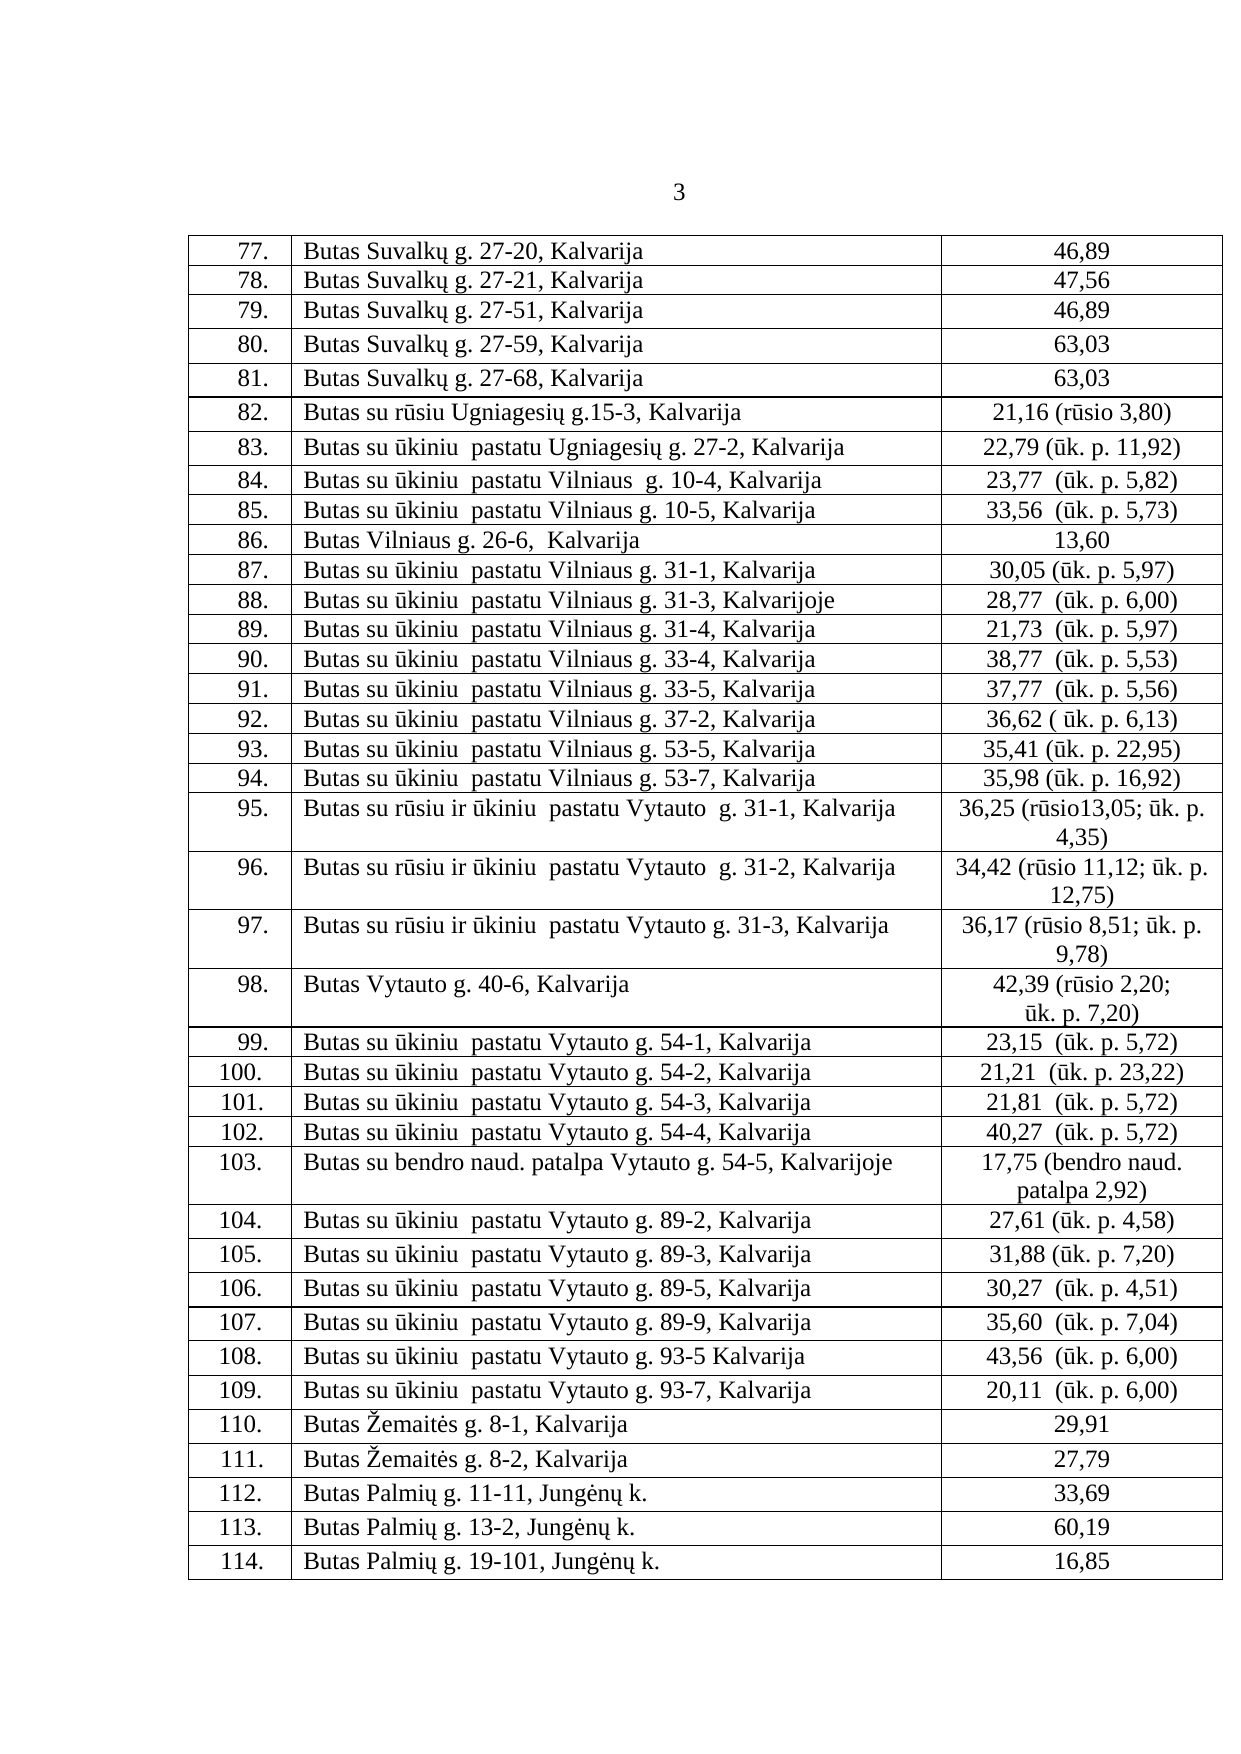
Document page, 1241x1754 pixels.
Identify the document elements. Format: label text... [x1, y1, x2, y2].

table_cell Butas su ūkiniu pastatu Vytauto g. 89-2, Kalvarija [292, 1205, 941, 1238]
table_cell 17,75 (bendro naud. patalpa 2,92) [942, 1147, 1222, 1204]
table_cell 21,16 (rūsio 3,80) [942, 398, 1222, 431]
table_cell 33,69 [942, 1478, 1222, 1511]
table_cell 100. [189, 1057, 291, 1086]
table_cell 107. [189, 1308, 291, 1340]
table_cell Butas Vilniaus g. 26-6, Kalvarija [292, 525, 941, 554]
table_cell 83. [189, 432, 291, 464]
table_cell 92. [189, 704, 291, 733]
table_cell 63,03 [942, 364, 1222, 396]
table_cell 35,98 (ūk. p. 16,92) [942, 764, 1222, 792]
table_cell 23,15 (ūk. p. 5,72) [942, 1028, 1222, 1056]
table_cell 22,79 (ūk. p. 11,92) [942, 432, 1222, 464]
table_cell 98. [189, 969, 291, 1026]
table_cell 111. [189, 1444, 291, 1477]
table_cell Butas su ūkiniu pastatu Vytauto g. 89-3, Kalvarija [292, 1239, 941, 1272]
table_cell Butas su ūkiniu pastatu Vilniaus g. 31-4, Kalvarija [292, 615, 941, 643]
table_cell 29,91 [942, 1410, 1222, 1443]
table_cell Butas su rūsiu ir ūkiniu pastatu Vytauto g. 31-2, Kalvarija [292, 852, 941, 909]
table_cell 88. [189, 585, 291, 613]
table_cell 78. [189, 266, 291, 294]
table_cell Butas Suvalkų g. 27-51, Kalvarija [292, 295, 941, 328]
table_cell 97. [189, 910, 291, 968]
table_cell 42,39 (rūsio 2,20; ūk. p. 7,20) [942, 969, 1222, 1026]
table_cell Butas su ūkiniu pastatu Vytauto g. 54-4, Kalvarija [292, 1117, 941, 1146]
table_cell 110. [189, 1410, 291, 1443]
table_cell 113. [189, 1512, 291, 1545]
table_cell 104. [189, 1205, 291, 1238]
table_cell 79. [189, 295, 291, 328]
table_cell Butas Suvalkų g. 27-68, Kalvarija [292, 364, 941, 396]
table_cell 91. [189, 674, 291, 703]
table_cell 33,56 (ūk. p. 5,73) [942, 495, 1222, 524]
table_cell 90. [189, 644, 291, 673]
table_cell Butas su ūkiniu pastatu Vilniaus g. 53-7, Kalvarija [292, 764, 941, 792]
table_cell Butas su ūkiniu pastatu Vilniaus g. 33-4, Kalvarija [292, 644, 941, 673]
table_cell 87. [189, 555, 291, 584]
table_cell Butas Suvalkų g. 27-59, Kalvarija [292, 329, 941, 362]
table_cell 96. [189, 852, 291, 909]
table_cell Butas su ūkiniu pastatu Vytauto g. 89-5, Kalvarija [292, 1273, 941, 1306]
table_cell 86. [189, 525, 291, 554]
table_cell Butas su ūkiniu pastatu Vilniaus g. 10-4, Kalvarija [292, 466, 941, 494]
table_cell 89. [189, 615, 291, 643]
table_cell 106. [189, 1273, 291, 1306]
table_cell 21,21 (ūk. p. 23,22) [942, 1057, 1222, 1086]
table_cell 80. [189, 329, 291, 362]
table_cell Butas su ūkiniu pastatu Vilniaus g. 37-2, Kalvarija [292, 704, 941, 733]
table_cell 36,17 (rūsio 8,51; ūk. p. 9,78) [942, 910, 1222, 968]
table_cell 27,61 (ūk. p. 4,58) [942, 1205, 1222, 1238]
table_cell 99. [189, 1028, 291, 1056]
table_cell 43,56 (ūk. p. 6,00) [942, 1341, 1222, 1374]
table_cell Butas su ūkiniu pastatu Vytauto g. 93-7, Kalvarija [292, 1376, 941, 1408]
table_cell Butas su ūkiniu pastatu Vytauto g. 54-1, Kalvarija [292, 1028, 941, 1056]
table_cell Butas su ūkiniu pastatu Ugniagesių g. 27-2, Kalvarija [292, 432, 941, 464]
table_cell 93. [189, 734, 291, 762]
table_cell Butas Žemaitės g. 8-1, Kalvarija [292, 1410, 941, 1443]
table_cell 35,41 (ūk. p. 22,95) [942, 734, 1222, 762]
table_cell 31,88 (ūk. p. 7,20) [942, 1239, 1222, 1272]
table_cell 40,27 (ūk. p. 5,72) [942, 1117, 1222, 1146]
table_cell 34,42 (rūsio 11,12; ūk. p. 12,75) [942, 852, 1222, 909]
table_cell 94. [189, 764, 291, 792]
table_cell 85. [189, 495, 291, 524]
table_cell 36,62 ( ūk. p. 6,13) [942, 704, 1222, 733]
table_cell Butas su ūkiniu pastatu Vilniaus g. 33-5, Kalvarija [292, 674, 941, 703]
table_cell 36,25 (rūsio13,05; ūk. p. 4,35) [942, 793, 1222, 851]
table_cell 35,60 (ūk. p. 7,04) [942, 1308, 1222, 1340]
table_cell 46,89 [942, 236, 1222, 264]
table_cell Butas Žemaitės g. 8-2, Kalvarija [292, 1444, 941, 1477]
table_cell Butas Suvalkų g. 27-20, Kalvarija [292, 236, 941, 264]
table_cell 60,19 [942, 1512, 1222, 1545]
table_cell 81. [189, 364, 291, 396]
table_cell 30,27 (ūk. p. 4,51) [942, 1273, 1222, 1306]
table_cell 23,77 (ūk. p. 5,82) [942, 466, 1222, 494]
table_cell 108. [189, 1341, 291, 1374]
table_cell 63,03 [942, 329, 1222, 362]
table_cell Butas Vytauto g. 40-6, Kalvarija [292, 969, 941, 1026]
table_cell 21,81 (ūk. p. 5,72) [942, 1087, 1222, 1116]
table_cell 102. [189, 1117, 291, 1146]
table_cell Butas su rūsiu ir ūkiniu pastatu Vytauto g. 31-3, Kalvarija [292, 910, 941, 968]
table_cell Butas su rūsiu Ugniagesių g.15-3, Kalvarija [292, 398, 941, 431]
table_cell Butas su ūkiniu pastatu Vytauto g. 93-5 Kalvarija [292, 1341, 941, 1374]
table_cell 27,79 [942, 1444, 1222, 1477]
table_cell Butas su ūkiniu pastatu Vilniaus g. 31-3, Kalvarijoje [292, 585, 941, 613]
table_cell 109. [189, 1376, 291, 1408]
table_cell 82. [189, 398, 291, 431]
table_cell 21,73 (ūk. p. 5,97) [942, 615, 1222, 643]
table_cell Butas su ūkiniu pastatu Vilniaus g. 53-5, Kalvarija [292, 734, 941, 762]
table_cell Butas Palmių g. 19-101, Jungėnų k. [292, 1546, 941, 1579]
table_cell 105. [189, 1239, 291, 1272]
table_cell Butas su ūkiniu pastatu Vytauto g. 54-2, Kalvarija [292, 1057, 941, 1086]
table_cell Butas su ūkiniu pastatu Vytauto g. 89-9, Kalvarija [292, 1308, 941, 1340]
table_cell 46,89 [942, 295, 1222, 328]
table_cell 84. [189, 466, 291, 494]
table_cell Butas su ūkiniu pastatu Vilniaus g. 10-5, Kalvarija [292, 495, 941, 524]
table_cell Butas Palmių g. 11-11, Jungėnų k. [292, 1478, 941, 1511]
table_cell Butas su rūsiu ir ūkiniu pastatu Vytauto g. 31-1, Kalvarija [292, 793, 941, 851]
table_cell 38,77 (ūk. p. 5,53) [942, 644, 1222, 673]
table_cell 30,05 (ūk. p. 5,97) [942, 555, 1222, 584]
table_cell 16,85 [942, 1546, 1222, 1579]
table_cell 101. [189, 1087, 291, 1116]
table_cell Butas su ūkiniu pastatu Vytauto g. 54-3, Kalvarija [292, 1087, 941, 1116]
table_cell 103. [189, 1147, 291, 1204]
table_cell 77. [189, 236, 291, 264]
table_cell 114. [189, 1546, 291, 1579]
table_cell Butas su ūkiniu pastatu Vilniaus g. 31-1, Kalvarija [292, 555, 941, 584]
table_cell Butas Palmių g. 13-2, Jungėnų k. [292, 1512, 941, 1545]
table_cell 13,60 [942, 525, 1222, 554]
table_cell 112. [189, 1478, 291, 1511]
table_cell 47,56 [942, 266, 1222, 294]
table_cell 28,77 (ūk. p. 6,00) [942, 585, 1222, 613]
table_cell 37,77 (ūk. p. 5,56) [942, 674, 1222, 703]
table_cell Butas Suvalkų g. 27-21, Kalvarija [292, 266, 941, 294]
table_cell 95. [189, 793, 291, 851]
table_cell Butas su bendro naud. patalpa Vytauto g. 54-5, Kalvarijoje [292, 1147, 941, 1204]
table_cell 20,11 (ūk. p. 6,00) [942, 1376, 1222, 1408]
